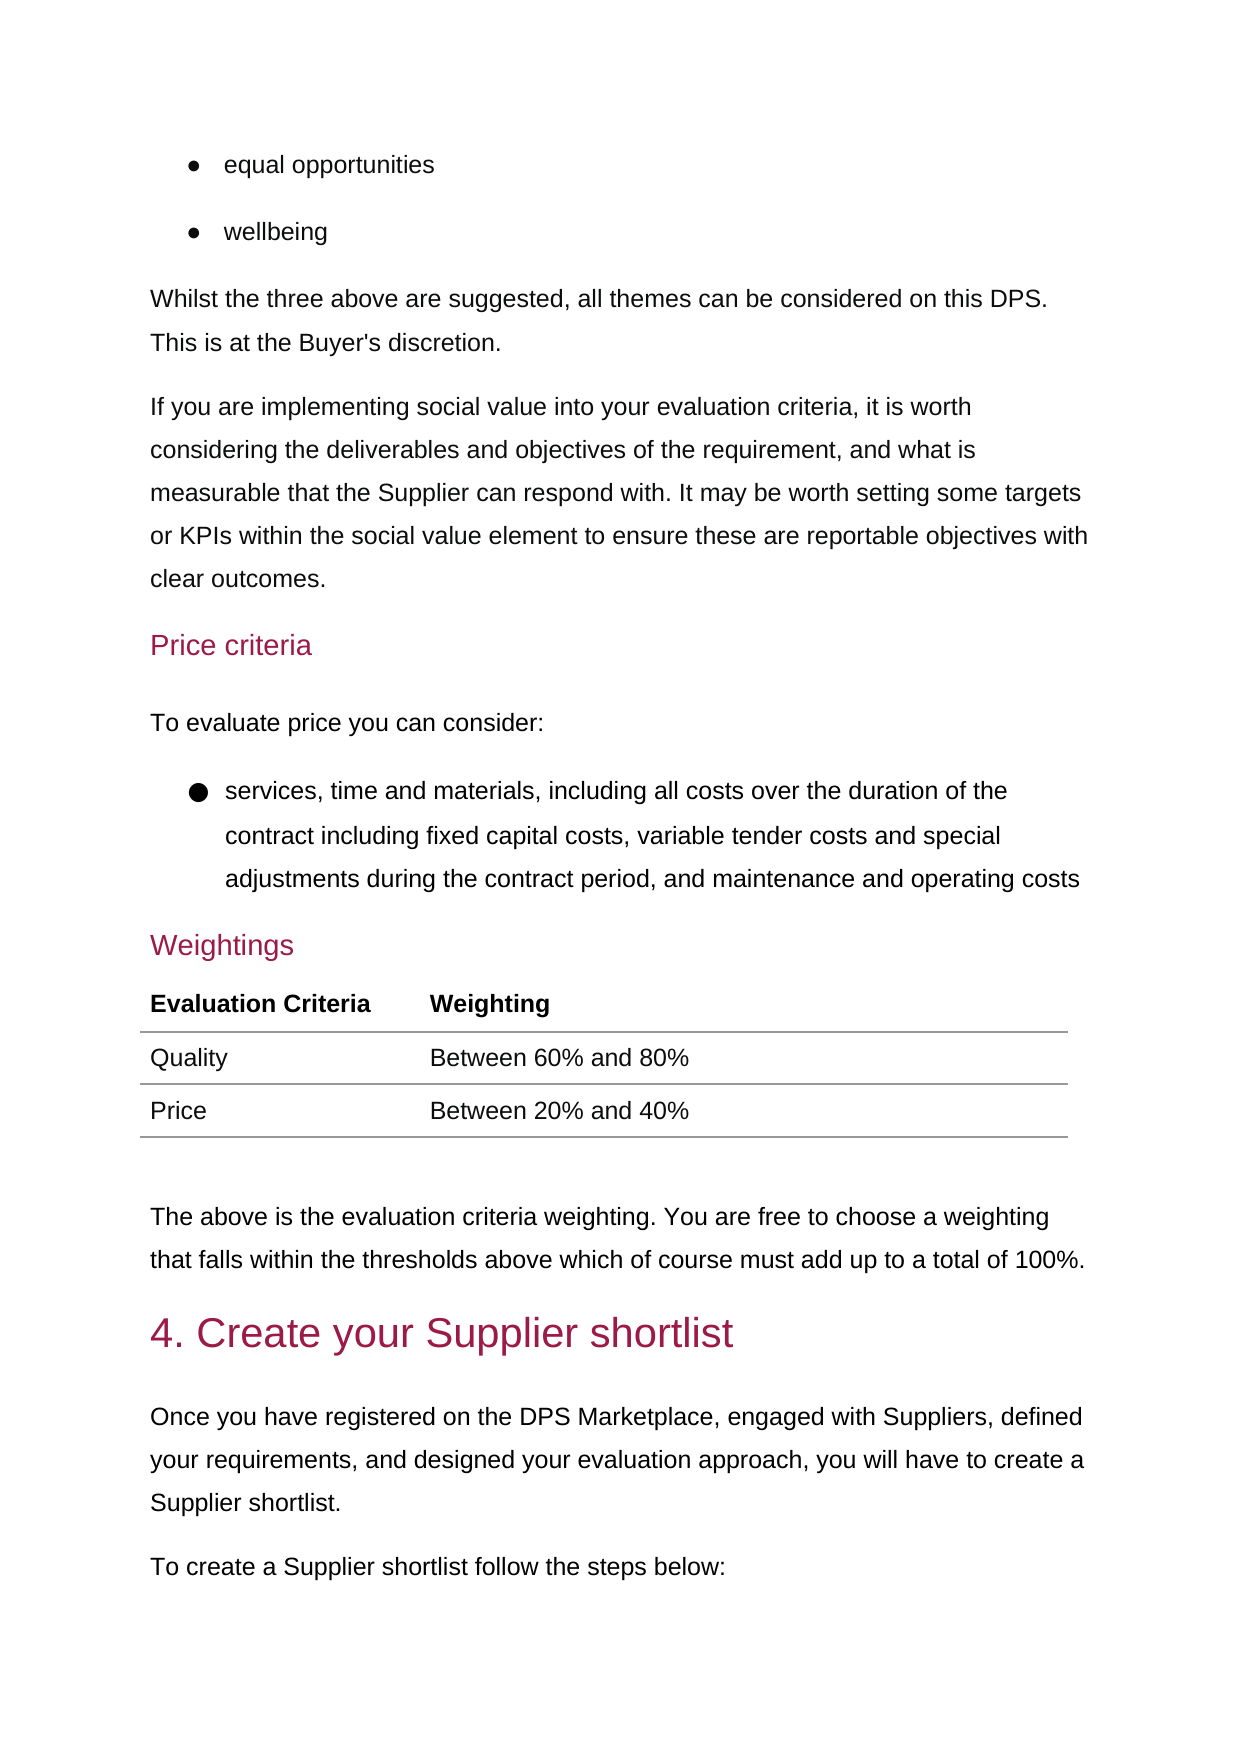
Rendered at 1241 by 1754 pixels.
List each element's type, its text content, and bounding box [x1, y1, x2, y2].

table_header Weighting [419, 978, 1068, 1031]
subtitle 4. Create your Supplier shortlist [150, 1309, 1090, 1357]
list equal opportunities [186, 150, 1090, 181]
text The above is the evaluation criteria weighting. You are free to choose a weighting that falls within the thresholds above which of course must add up to a total of 100%. [150, 1202, 1090, 1274]
text Whilst the three above are suggested, all themes can be considered on this DPS. This is at the Buyer's discretion. [150, 284, 1090, 356]
table_cell Quality [140, 1033, 419, 1083]
subtitle Weightings [150, 928, 1090, 961]
text To evaluate price you can consider: [150, 708, 1090, 737]
table_cell Between 60% and 80% [419, 1033, 1068, 1083]
text To create a Supplier shortlist follow the steps below: [150, 1552, 1090, 1581]
table_cell Between 20% and 40% [419, 1085, 1068, 1136]
table_cell Price [140, 1085, 419, 1136]
text Once you have registered on the DPS Marketplace, engaged with Suppliers, defined your requirements, and designed your evaluation approach, you will have to create a Supplier shortlist. [150, 1402, 1090, 1517]
text If you are implementing social value into your evaluation criteria, it is worth considering the deliverables and objectives of the requirement, and what is measurable that the Supplier can respond with. It may be worth setting some targets or KPIs within the social value element to ensure these are reportable objectives with clear outcomes. [150, 391, 1090, 593]
list services, time and materials, including all costs over the duration of the contract including fixed capital costs, variable tender costs and special adjustments during the contract period, and maintenance and operating costs [187, 772, 1090, 893]
list wellbeing [186, 217, 1090, 248]
subtitle Price criteria [150, 628, 1090, 661]
table_header Evaluation Criteria [140, 978, 419, 1031]
